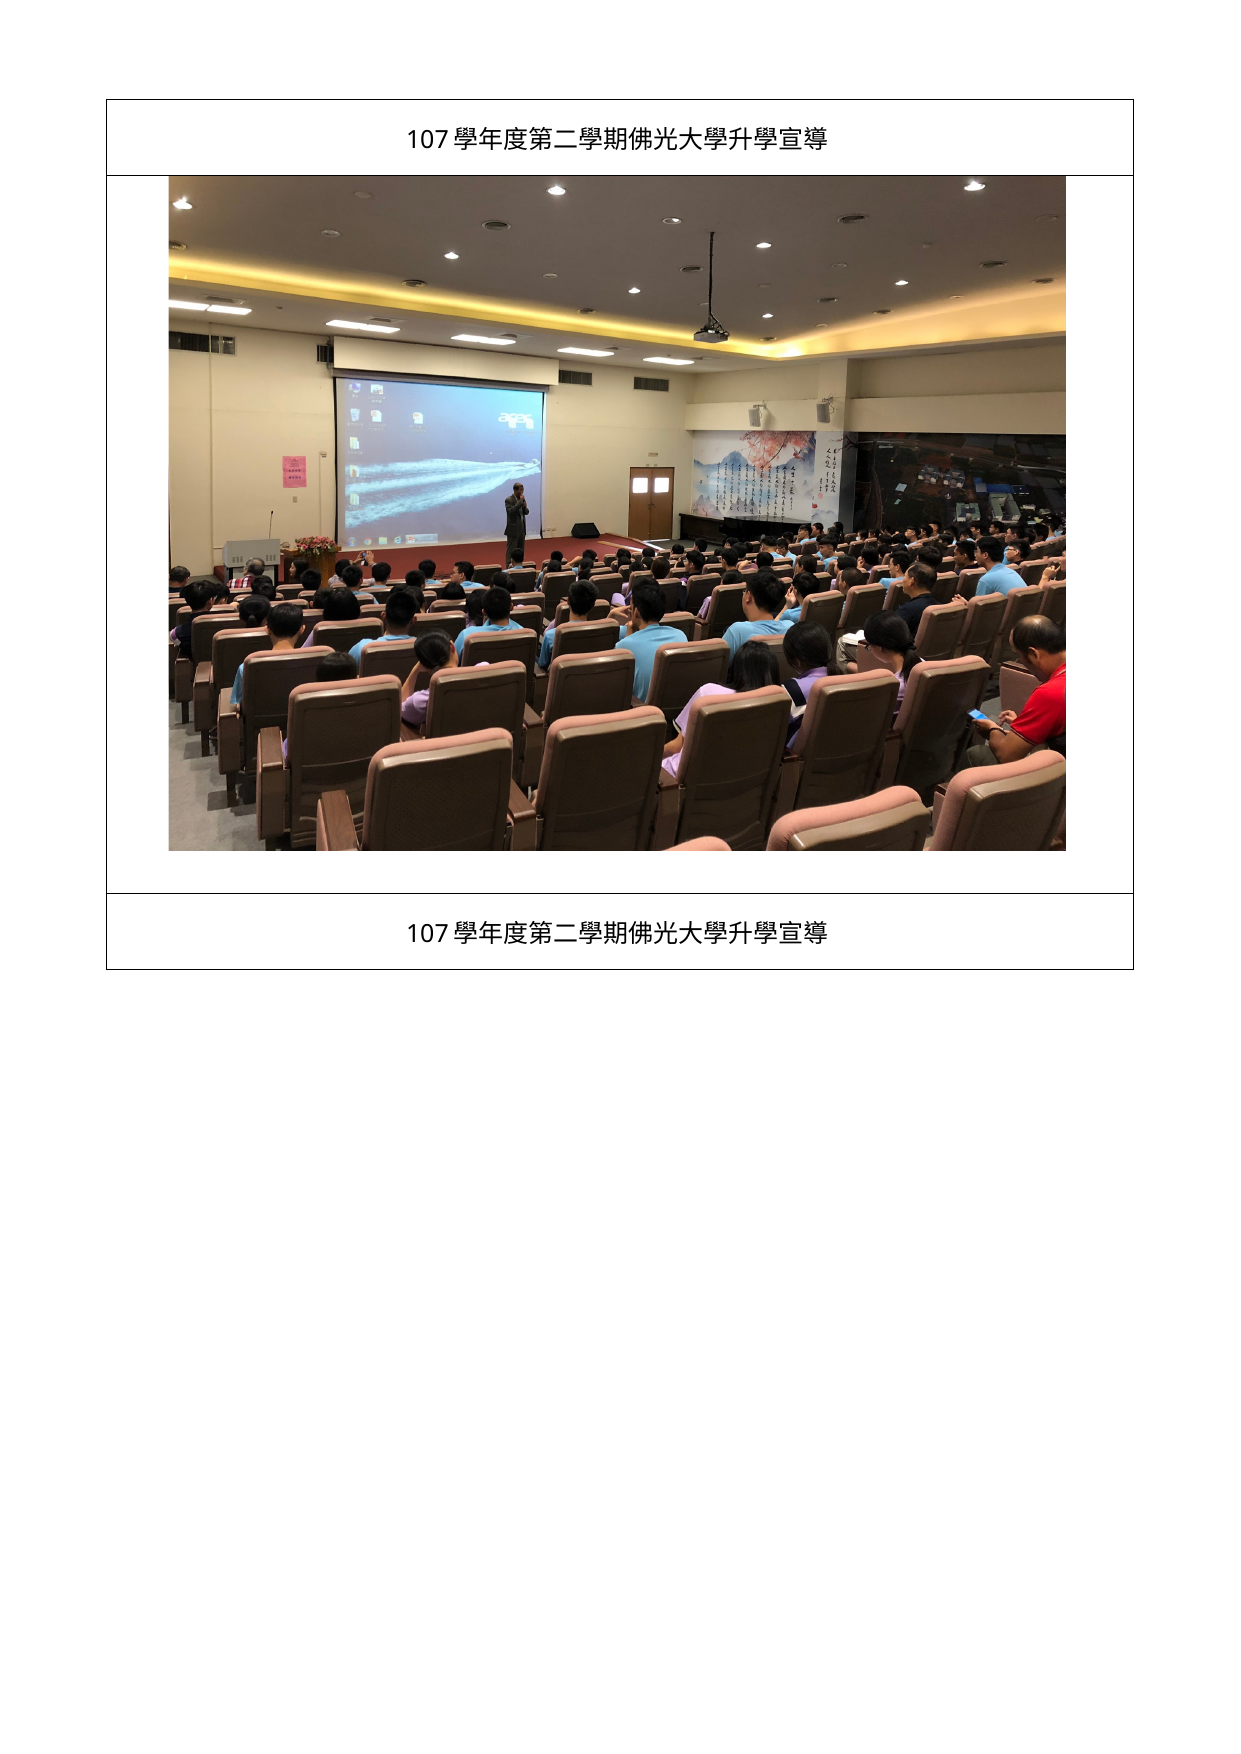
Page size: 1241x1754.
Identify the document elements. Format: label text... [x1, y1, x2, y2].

table_cell 107學年度第二學期佛光大學升學宣導 [107, 100, 1133, 175]
picture [168, 176, 1066, 851]
table_cell [107, 176, 1133, 893]
table_cell 107學年度第二學期佛光大學升學宣導 [107, 894, 1133, 969]
